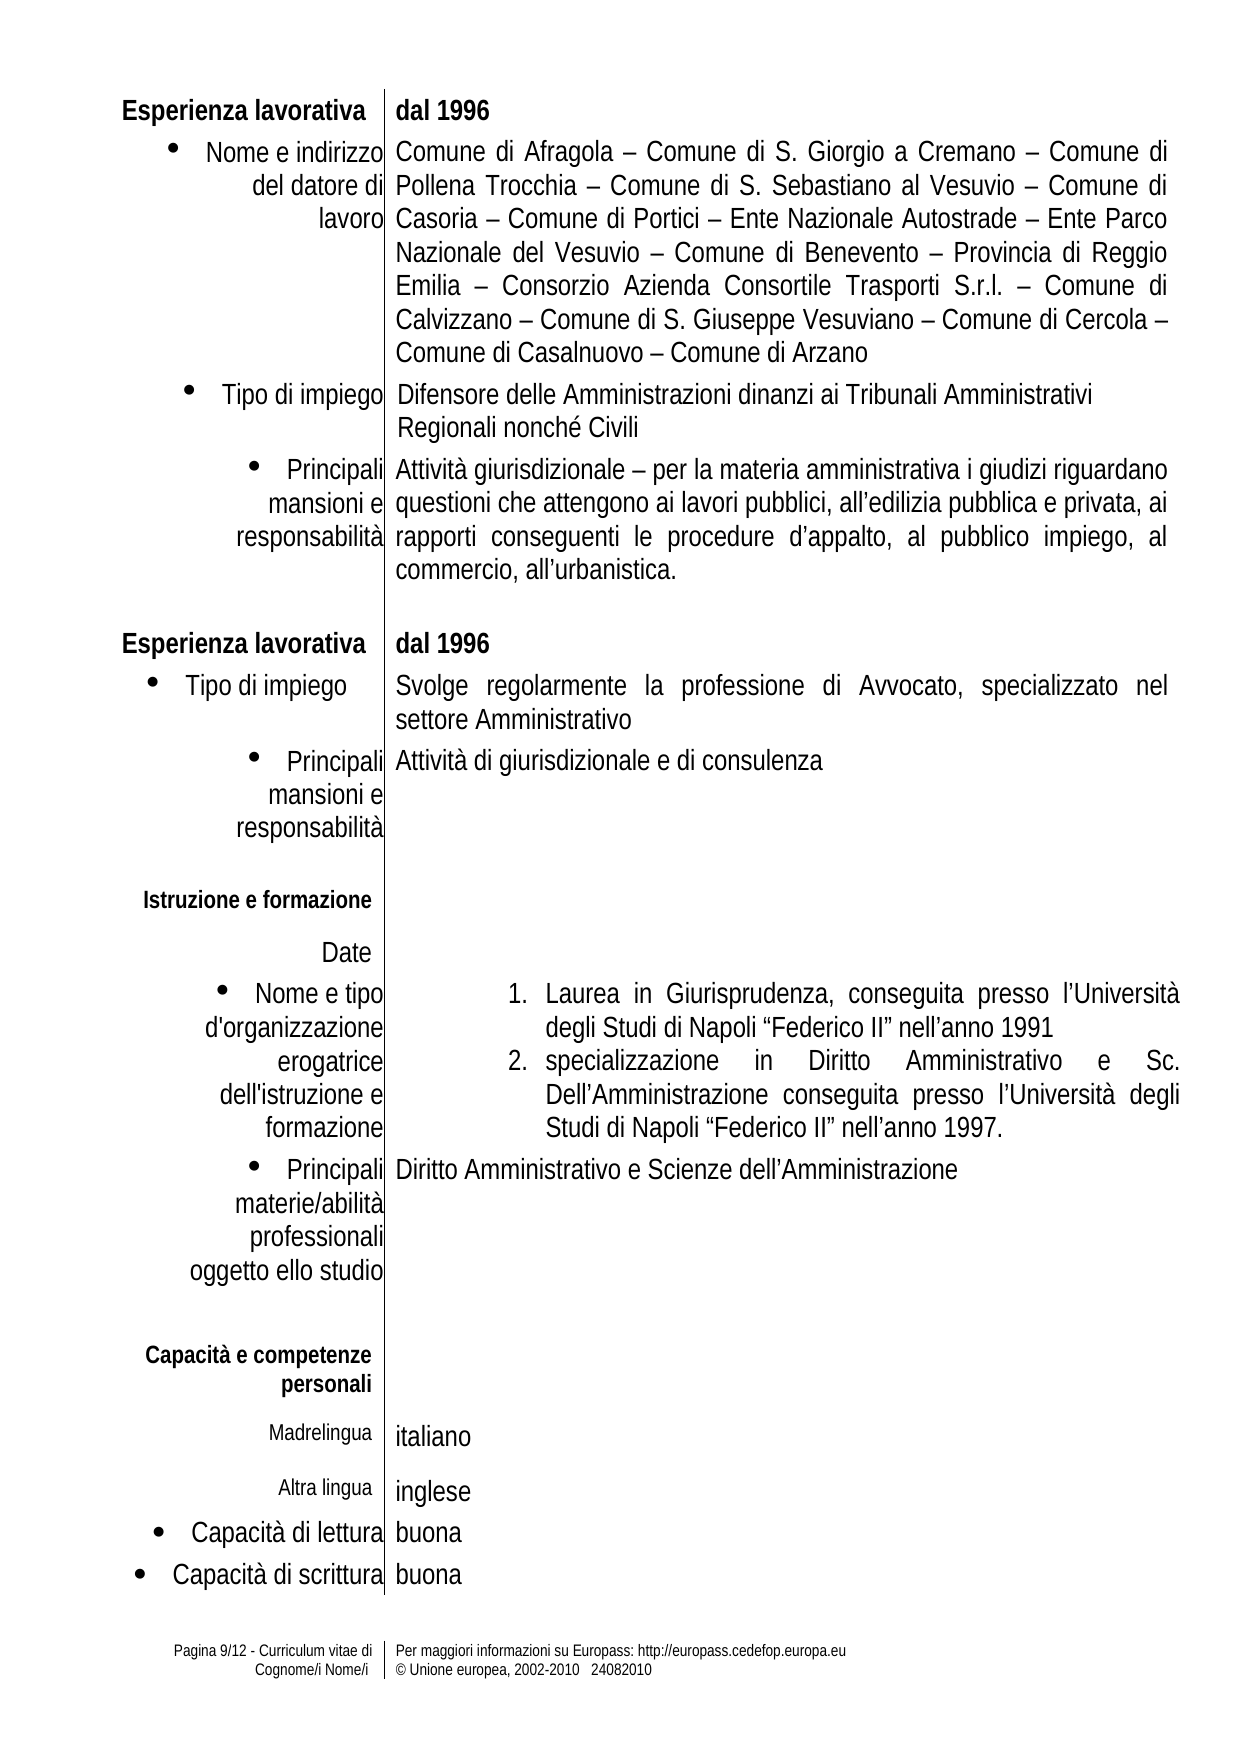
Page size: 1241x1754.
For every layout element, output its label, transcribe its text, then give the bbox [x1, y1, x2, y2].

table_cell Svolge regolarmente la professione di Avvocato, specializzato nel settore Amministrativo [385, 664, 1181, 739]
table_cell Attività di giurisdizionale e di consulenza [385, 739, 1181, 848]
table_cell [59, 1290, 384, 1323]
table_cell italiano [385, 1415, 1181, 1456]
table_cell [59, 590, 384, 622]
table_cell Capacità di scrittura [59, 1553, 384, 1595]
table_cell [385, 918, 1181, 931]
table_cell dal 1996 [385, 89, 1181, 130]
table_cell Nome e indirizzo del datore di lavoro [59, 130, 384, 373]
table_cell [385, 931, 1181, 972]
table_cell [385, 848, 1181, 881]
table_cell inglese [385, 1470, 1181, 1511]
table_cell dal 1996 [385, 623, 1181, 664]
table_cell Tipo di impiego [59, 373, 384, 448]
table_cell Nome e tipo d'organizzazione erogatrice dell'istruzione e formazione [59, 973, 384, 1148]
table_cell [385, 1290, 1181, 1323]
table_cell Esperienza lavorativa [59, 89, 384, 130]
table_cell [385, 881, 1181, 917]
table_cell buona [385, 1553, 1181, 1595]
table_cell Diritto Amministrativo e Scienze dell’Amministrazione [385, 1148, 1181, 1290]
table_cell Difensore delle Amministrazioni dinanzi ai Tribunali Amministrativi Regionali nonché Civili [385, 373, 1181, 448]
table_cell Comune di Afragola – Comune di S. Giorgio a Cremano – Comune di Pollena Trocchia – Comune di S. Sebastiano al Vesuvio – Comune di Casoria – Comune di Portici – Ente Nazionale Autostrade – Ente Parco Nazionale del Vesuvio – Comune di Benevento – Provincia di Reggio Emilia – Consorzio Azienda Consortile Trasporti S.r.l. – Comune di Calvizzano – Comune di S. Giuseppe Vesuviano – Comune di Cercola – Comune di Casalnuovo – Comune di Arzano [385, 130, 1181, 373]
table_cell [59, 1456, 384, 1469]
table_cell [59, 1401, 384, 1414]
table_cell Date [59, 931, 384, 972]
table_cell Madrelingua [59, 1415, 384, 1456]
table_cell [385, 590, 1181, 622]
table_cell Capacità e competenze personali [59, 1336, 384, 1401]
table_cell [385, 1456, 1181, 1469]
table_cell Laurea in Giurisprudenza, conseguita presso l’Università degli Studi di Napoli “Federico II” nell’anno 1991 specializzazione in Diritto Amministrativo e Sc. Dell’Amministrazione conseguita presso l’Università degli Studi di Napoli “Federico II” nell’anno 1997. [385, 973, 1181, 1148]
table_cell [385, 1336, 1181, 1401]
table_cell [385, 1323, 1181, 1336]
table_cell Capacità di lettura [59, 1511, 384, 1553]
table_cell [385, 1401, 1181, 1414]
table_cell buona [385, 1511, 1181, 1553]
table_cell Tipo di impiego [59, 664, 384, 739]
table_cell Altra lingua [59, 1470, 384, 1511]
table_cell [59, 918, 384, 931]
table_cell Esperienza lavorativa [59, 623, 384, 664]
table_cell Istruzione e formazione [59, 881, 384, 917]
table_cell Principali mansioni e responsabilità [59, 739, 384, 848]
table_cell [59, 848, 384, 881]
table_cell [59, 1323, 384, 1336]
table_cell Principali materie/abilità professionali oggetto ello studio [59, 1148, 384, 1290]
table_cell Attività giurisdizionale – per la materia amministrativa i giudizi riguardano questioni che attengono ai lavori pubblici, all’edilizia pubblica e privata, ai rapporti conseguenti le procedure d’appalto, al pubblico impiego, al commercio, all’urbanistica. [385, 448, 1181, 590]
table_cell Principali mansioni e responsabilità [59, 448, 384, 590]
